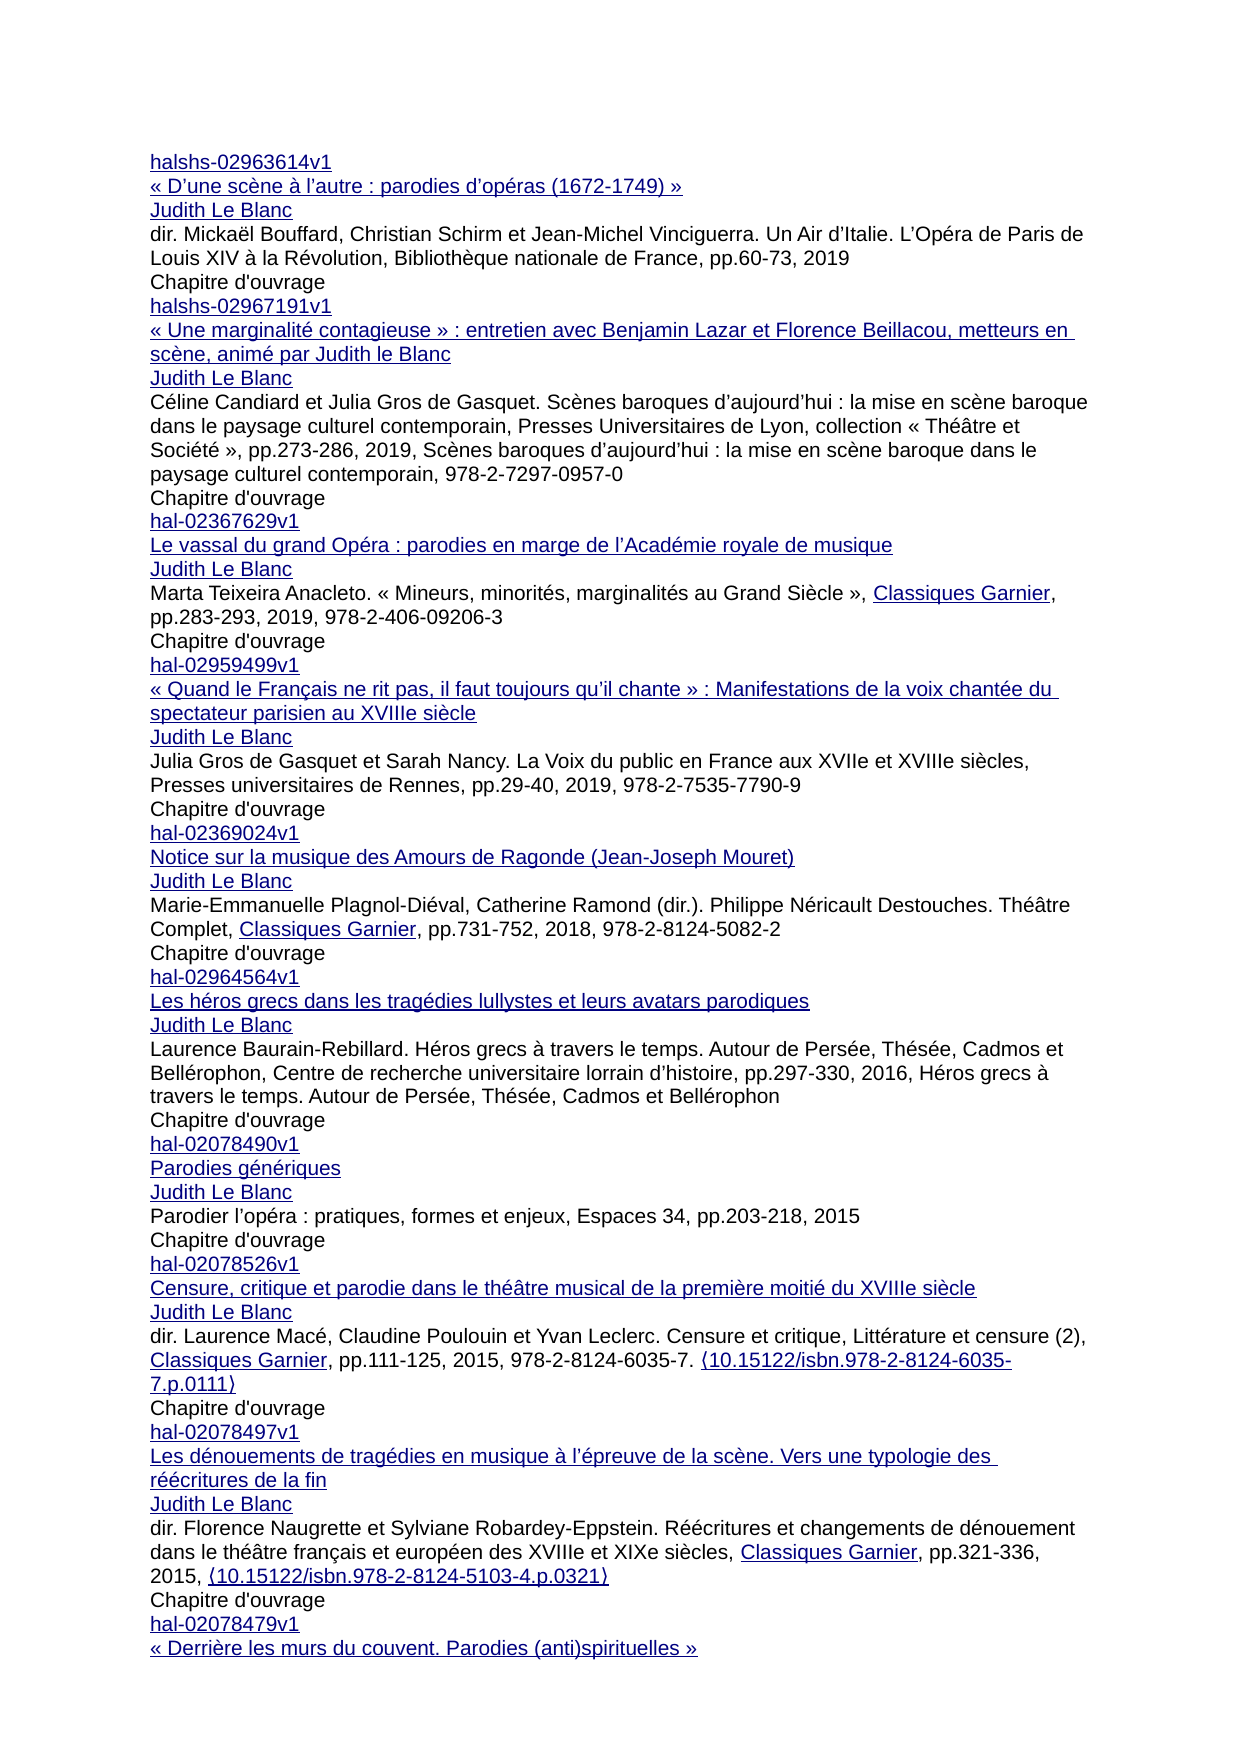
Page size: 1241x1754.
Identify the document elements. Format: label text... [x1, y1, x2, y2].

table_cell Censure, critique et parodie dans le théâtre musical de la première moitié du XVIIIe siècle Judith Le Blanc dir. Laurence Macé, Claudine Poulouin et Yvan Leclerc. Censure et critique, Littérature et censure (2), Classiques Garnier, pp.111-125, 2015, 978-2-8124-6035-7. ⟨10.15122/isbn.978-2-8124-6035-7.p.0111⟩ Chapitre d'ouvrage hal-02078497v1 [150, 1276, 1090, 1444]
table_cell « Derrière les murs du couvent. Parodies (anti)spirituelles » [150, 1635, 1090, 1659]
table_cell Notice sur la musique des Amours de Ragonde (Jean-Joseph Mouret) Judith Le Blanc Marie-Emmanuelle Plagnol-Diéval, Catherine Ramond (dir.). Philippe Néricault Destouches. Théâtre Complet, Classiques Garnier, pp.731-752, 2018, 978-2-8124-5082-2 Chapitre d'ouvrage hal-02964564v1 [150, 845, 1090, 988]
table_cell Les dénouements de tragédies en musique à l’épreuve de la scène. Vers une typologie des réécritures de la fin Judith Le Blanc dir. Florence Naugrette et Sylviane Robardey-Eppstein. Réécritures et changements de dénouement dans le théâtre français et européen des XVIIIe et XIXe siècles, Classiques Garnier, pp.321-336, 2015, ⟨10.15122/isbn.978-2-8124-5103-4.p.0321⟩ Chapitre d'ouvrage hal-02078479v1 [150, 1444, 1090, 1635]
table_cell Les héros grecs dans les tragédies lullystes et leurs avatars parodiques Judith Le Blanc Laurence Baurain-Rebillard. Héros grecs à travers le temps. Autour de Persée, Thésée, Cadmos et Bellérophon, Centre de recherche universitaire lorrain d’histoire, pp.297-330, 2016, Héros grecs à travers le temps. Autour de Persée, Thésée, Cadmos et Bellérophon Chapitre d'ouvrage hal-02078490v1 [150, 989, 1090, 1156]
table_cell « Quand le Français ne rit pas, il faut toujours qu’il chante » : Manifestations de la voix chantée du spectateur parisien au XVIIIe siècle Judith Le Blanc Julia Gros de Gasquet et Sarah Nancy. La Voix du public en France aux XVIIe et XVIIIe siècles, Presses universitaires de Rennes, pp.29-40, 2019, 978-2-7535-7790-9 Chapitre d'ouvrage hal-02369024v1 [150, 677, 1090, 845]
table_cell Parodies génériques Judith Le Blanc Parodier l’opéra : pratiques, formes et enjeux, Espaces 34, pp.203-218, 2015 Chapitre d'ouvrage hal-02078526v1 [150, 1156, 1090, 1276]
table_cell Le vassal du grand Opéra : parodies en marge de l’Académie royale de musique Judith Le Blanc Marta Teixeira Anacleto. « Mineurs, minorités, marginalités au Grand Siècle », Classiques Garnier, pp.283-293, 2019, 978-2-406-09206-3 Chapitre d'ouvrage hal-02959499v1 [150, 533, 1090, 677]
table_cell halshs-02963614v1 [150, 150, 1090, 174]
table_cell « Une marginalité contagieuse » : entretien avec Benjamin Lazar et Florence Beillacou, metteurs en scène, animé par Judith le Blanc Judith Le Blanc Céline Candiard et Julia Gros de Gasquet. Scènes baroques d’aujourd’hui : la mise en scène baroque dans le paysage culturel contemporain, Presses Universitaires de Lyon, collection « Théâtre et Société », pp.273-286, 2019, Scènes baroques d’aujourd’hui : la mise en scène baroque dans le paysage culturel contemporain, 978-2-7297-0957-0 Chapitre d'ouvrage hal-02367629v1 [150, 318, 1090, 533]
table_cell « D’une scène à l’autre : parodies d’opéras (1672-1749) » Judith Le Blanc dir. Mickaël Bouffard, Christian Schirm et Jean-Michel Vinciguerra. Un Air d’Italie. L’Opéra de Paris de Louis XIV à la Révolution, Bibliothèque nationale de France, pp.60-73, 2019 Chapitre d'ouvrage halshs-02967191v1 [150, 174, 1090, 318]
